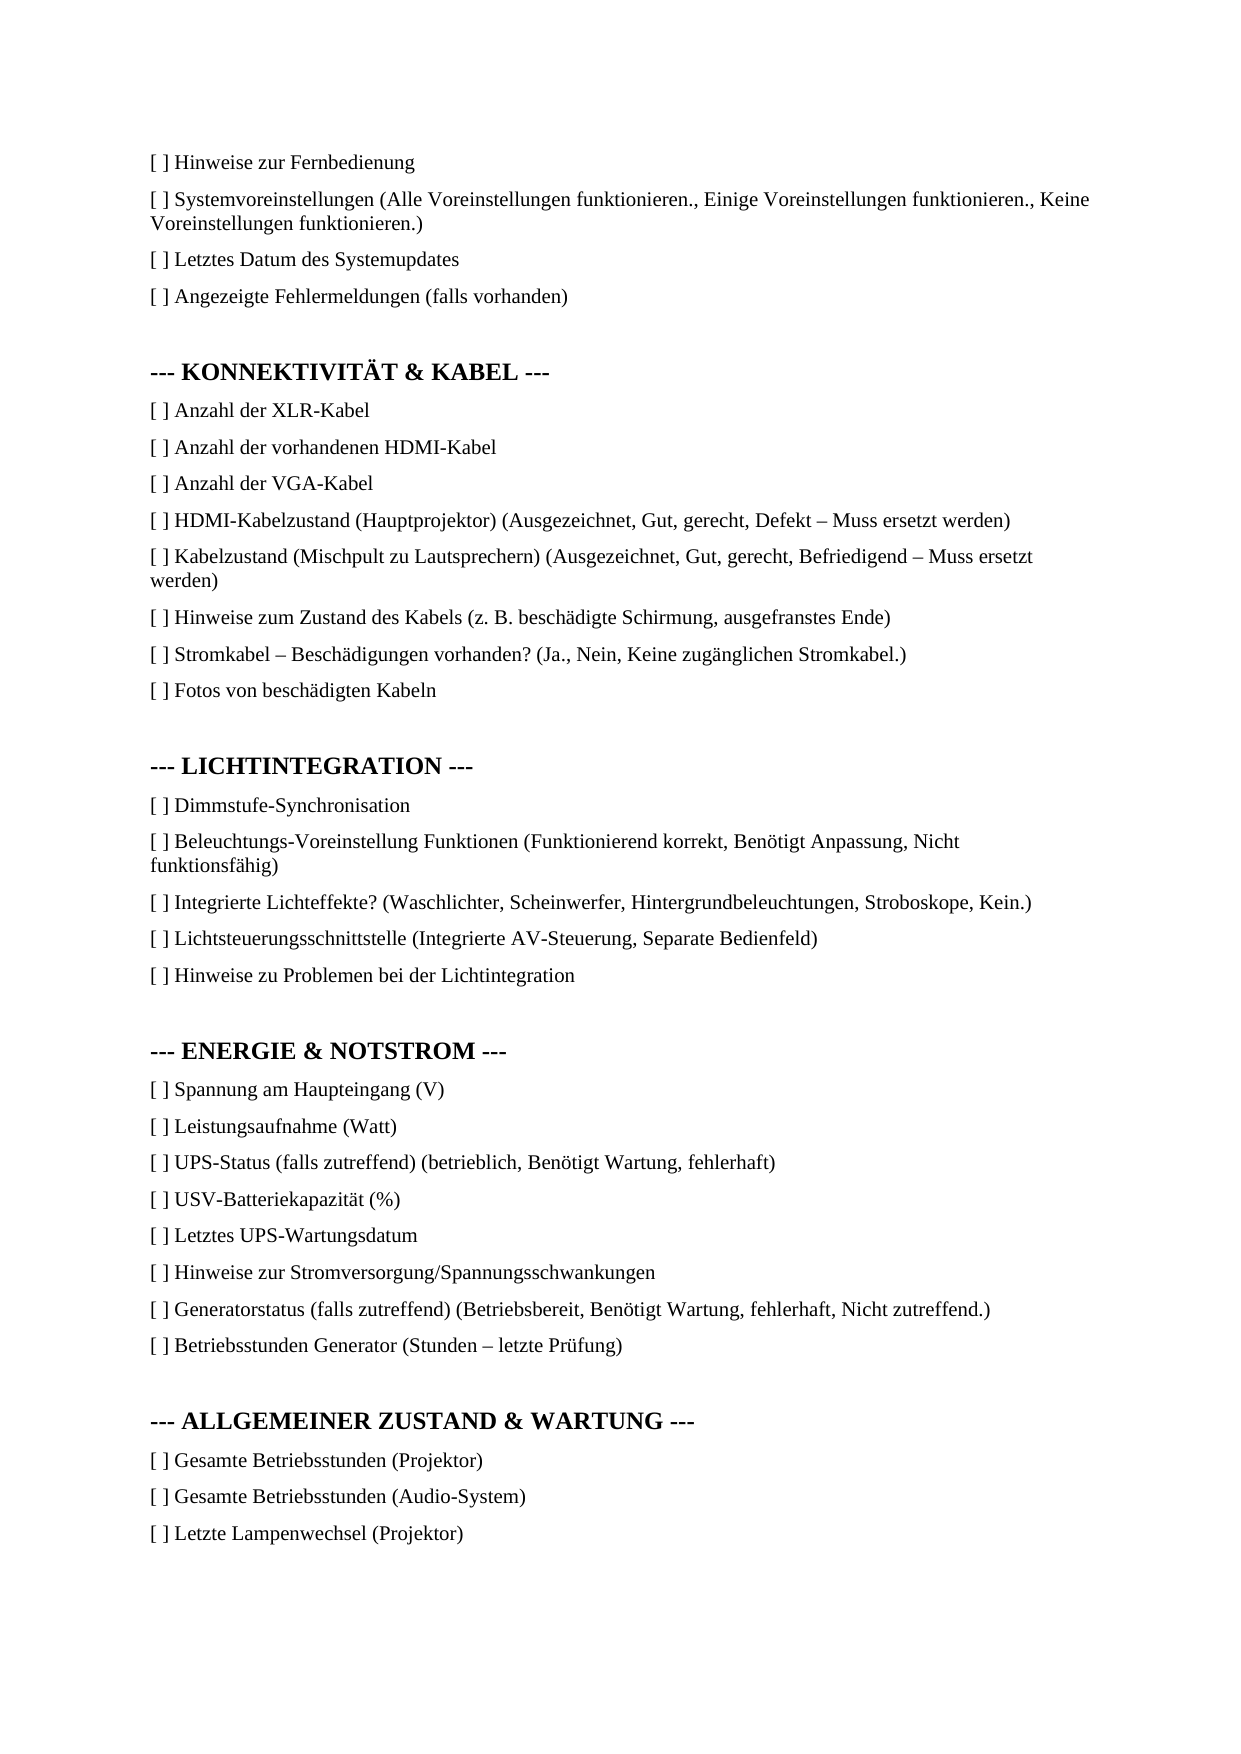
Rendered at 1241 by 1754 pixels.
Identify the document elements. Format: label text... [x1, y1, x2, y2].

text [ ] USV-Batteriekapazität (%) [150, 1187, 1090, 1211]
text [ ] Angezeigte Fehlermeldungen (falls vorhanden) [150, 284, 1090, 308]
text [ ] Letztes Datum des Systemupdates [150, 247, 1090, 271]
text [ ] Hinweise zu Problemen bei der Lichtintegration [150, 963, 1090, 987]
text [ ] Hinweise zur Stromversorgung/Spannungsschwankungen [150, 1260, 1090, 1284]
text [ ] HDMI-Kabelzustand (Hauptprojektor) (Ausgezeichnet, Gut, gerecht, Defekt – Muss ersetzt werden) [150, 508, 1090, 532]
text [ ] Gesamte Betriebsstunden (Projektor) [150, 1447, 1090, 1472]
text --- ENERGIE & NOTSTROM --- [150, 1036, 1090, 1065]
text [ ] Anzahl der VGA-Kabel [150, 471, 1090, 495]
text [ ] Leistungsaufnahme (Watt) [150, 1114, 1090, 1138]
text --- ALLGEMEINER ZUSTAND & WARTUNG --- [150, 1406, 1090, 1435]
text [ ] Letzte Lampenwechsel (Projektor) [150, 1521, 1090, 1545]
text [ ] UPS-Status (falls zutreffend) (betrieblich, Benötigt Wartung, fehlerhaft) [150, 1150, 1090, 1174]
text [ ] Hinweise zur Fernbedienung [150, 150, 1090, 174]
text --- LICHTINTEGRATION --- [150, 751, 1090, 780]
text [ ] Anzahl der vorhandenen HDMI-Kabel [150, 435, 1090, 459]
text [ ] Fotos von beschädigten Kabeln [150, 678, 1090, 702]
text [ ] Hinweise zum Zustand des Kabels (z. B. beschädigte Schirmung, ausgefranstes Ende) [150, 605, 1090, 629]
text [ ] Letztes UPS-Wartungsdatum [150, 1223, 1090, 1247]
text [ ] Anzahl der XLR-Kabel [150, 398, 1090, 422]
text [ ] Lichtsteuerungsschnittstelle (Integrierte AV-Steuerung, Separate Bedienfeld) [150, 926, 1090, 950]
text [ ] Beleuchtungs-Voreinstellung Funktionen (Funktionierend korrekt, Benötigt Anpassung, Nicht funktionsfähig) [150, 829, 1090, 877]
text [ ] Stromkabel – Beschädigungen vorhanden? (Ja., Nein, Keine zugänglichen Stromkabel.) [150, 642, 1090, 666]
text [ ] Generatorstatus (falls zutreffend) (Betriebsbereit, Benötigt Wartung, fehlerhaft, Nicht zutreffend.) [150, 1297, 1090, 1321]
text [ ] Gesamte Betriebsstunden (Audio-System) [150, 1484, 1090, 1508]
text [ ] Kabelzustand (Mischpult zu Lautsprechern) (Ausgezeichnet, Gut, gerecht, Befriedigend – Muss ersetzt werden) [150, 544, 1090, 592]
text [ ] Systemvoreinstellungen (Alle Voreinstellungen funktionieren., Einige Voreinstellungen funktionieren., Keine Voreinstellungen funktionieren.) [150, 187, 1090, 235]
text [ ] Spannung am Haupteingang (V) [150, 1077, 1090, 1101]
text [ ] Integrierte Lichteffekte? (Waschlichter, Scheinwerfer, Hintergrundbeleuchtungen, Stroboskope, Kein.) [150, 890, 1090, 914]
text [ ] Dimmstufe-Synchronisation [150, 792, 1090, 817]
text [ ] Betriebsstunden Generator (Stunden – letzte Prüfung) [150, 1333, 1090, 1357]
text --- KONNEKTIVITÄT & KABEL --- [150, 357, 1090, 386]
